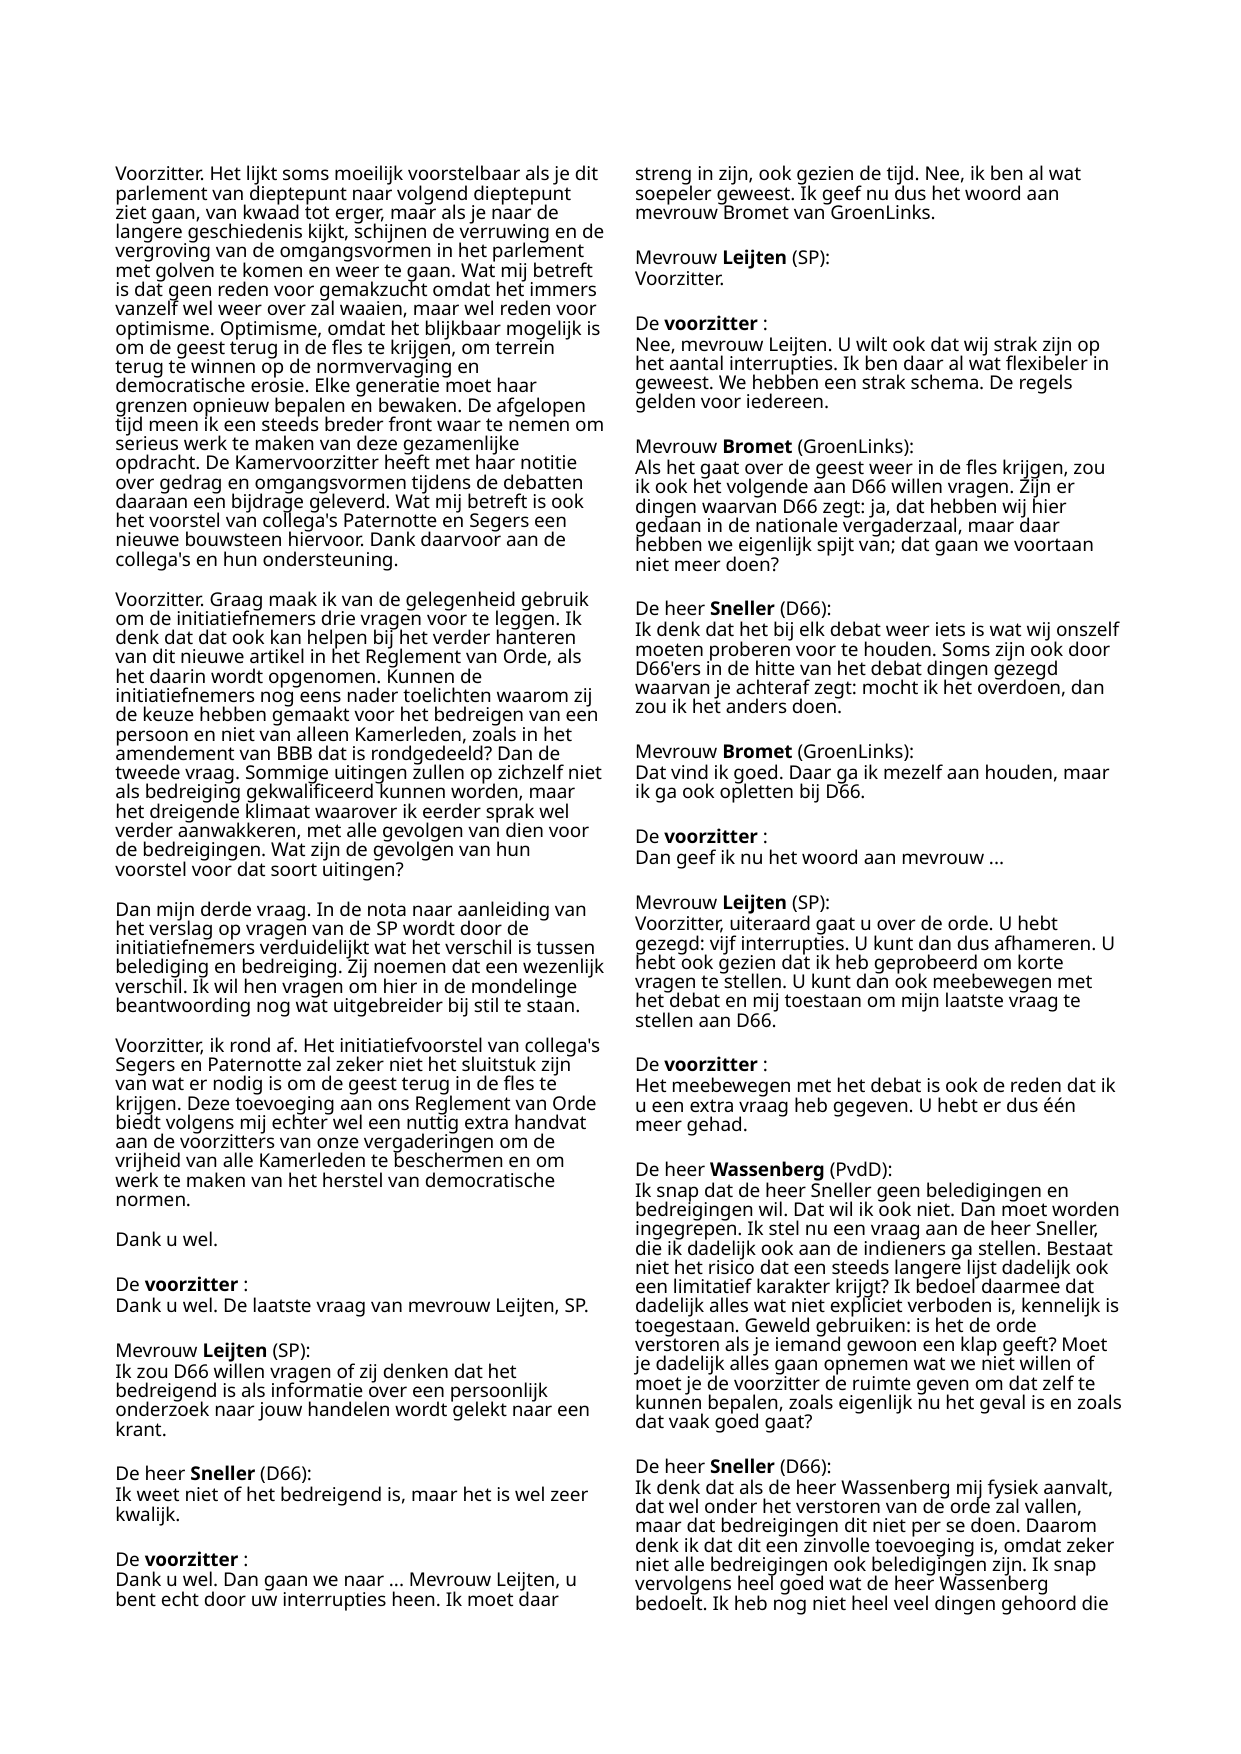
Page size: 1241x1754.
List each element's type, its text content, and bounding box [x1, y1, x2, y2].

text Dank u wel. [115, 1231, 605, 1250]
text Dank u wel. De laatste vraag van mevrouw Leijten, SP. [115, 1297, 605, 1316]
text De voorzitter : [115, 1271, 605, 1297]
text Mevrouw Leijten (SP): [635, 244, 1125, 270]
text Dat vind ik goed. Daar ga ik mezelf aan houden, maar ik ga ook opletten bij D66. [635, 764, 1125, 803]
text Mevrouw Leijten (SP): [635, 889, 1125, 915]
text De voorzitter : [635, 824, 1125, 849]
text De heer Sneller (D66): [635, 1453, 1125, 1479]
text Ik weet niet of het bedreigend is, maar het is wel zeer kwalijk. [115, 1486, 605, 1525]
text De heer Wassenberg (PvdD): [635, 1156, 1125, 1182]
text De voorzitter : [635, 310, 1125, 336]
text Mevrouw Leijten (SP): [115, 1337, 605, 1363]
text Ik zou D66 willen vragen of zij denken dat het bedreigend is als informatie over een persoonlijk onderzoek naar jouw handelen wordt gelekt naar een krant. [115, 1363, 605, 1440]
text Ik denk dat het bij elk debat weer iets is wat wij onszelf moeten proberen voor te houden. Soms zijn ook door D66'ers in de hitte van het debat dingen gezegd waarvan je achteraf zegt: mocht ik het overdoen, dan zou ik het anders doen. [635, 621, 1125, 718]
text Ik snap dat de heer Sneller geen beledigingen en bedreigingen wil. Dat wil ik ook niet. Dan moet worden ingegrepen. Ik stel nu een vraag aan de heer Sneller, die ik dadelijk ook aan de indieners ga stellen. Bestaat niet het risico dat een steeds langere lijst dadelijk ook een limitatief karakter krijgt? Ik bedoel daarmee dat dadelijk alles wat niet expliciet verboden is, kennelijk is toegestaan. Geweld gebruiken: is het de orde verstoren als je iemand gewoon een klap geeft? Moet je dadelijk alles gaan opnemen wat we niet willen of moet je de voorzitter de ruimte geven om dat zelf te kunnen bepalen, zoals eigenlijk nu het geval is en zoals dat vaak goed gaat? [635, 1182, 1125, 1432]
text Voorzitter, ik rond af. Het initiatiefvoorstel van collega's Segers en Paternotte zal zeker niet het sluitstuk zijn van wat er nodig is om de geest terug in de fles te krijgen. Deze toevoeging aan ons Reglement van Orde biedt volgens mij echter wel een nuttig extra handvat aan de voorzitters van onze vergaderingen om de vrijheid van alle Kamerleden te beschermen en om werk te maken van het herstel van democratische normen. [115, 1037, 605, 1210]
text Mevrouw Bromet (GroenLinks): [635, 433, 1125, 459]
text Dan mijn derde vraag. In de nota naar aanleiding van het verslag op vragen van de SP wordt door de initiatiefnemers verduidelijkt wat het verschil is tussen belediging en bedreiging. Zij noemen dat een wezenlijk verschil. Ik wil hen vragen om hier in de mondelinge beantwoording nog wat uitgebreider bij stil te staan. [115, 901, 605, 1016]
text De voorzitter : [115, 1546, 605, 1571]
text Mevrouw Bromet (GroenLinks): [635, 738, 1125, 764]
text Voorzitter. Graag maak ik van de gelegenheid gebruik om de initiatiefnemers drie vragen voor te leggen. Ik denk dat dat ook kan helpen bij het verder hanteren van dit nieuwe artikel in het Reglement van Orde, als het daarin wordt opgenomen. Kunnen de initiatiefnemers nog eens nader toelichten waarom zij de keuze hebben gemaakt voor het bedreigen van een persoon en niet van alleen Kamerleden, zoals in het amendement van BBB dat is rondgedeeld? Dan de tweede vraag. Sommige uitingen zullen op zichzelf niet als bedreiging gekwalificeerd kunnen worden, maar het dreigende klimaat waarover ik eerder sprak wel verder aanwakkeren, met alle gevolgen van dien voor de bedreigingen. Wat zijn de gevolgen van hun voorstel voor dat soort uitingen? [115, 591, 605, 880]
text Ik denk dat als de heer Wassenberg mij fysiek aanvalt, dat wel onder het verstoren van de orde zal vallen, maar dat bedreigingen dit niet per se doen. Daarom denk ik dat dit een zinvolle toevoeging is, omdat zeker niet alle bedreigingen ook beledigingen zijn. Ik snap vervolgens heel goed wat de heer Wassenberg bedoelt. Ik heb nog niet heel veel dingen gehoord die [635, 1479, 1125, 1614]
text Voorzitter, uiteraard gaat u over de orde. U hebt gezegd: vijf interrupties. U kunt dan dus afhameren. U hebt ook gezien dat ik heb geprobeerd om korte vragen te stellen. U kunt dan ook meebewegen met het debat en mij toestaan om mijn laatste vraag te stellen aan D66. [635, 915, 1125, 1031]
text Als het gaat over de geest weer in de fles krijgen, zou ik ook het volgende aan D66 willen vragen. Zijn er dingen waarvan D66 zegt: ja, dat hebben wij hier gedaan in de nationale vergaderzaal, maar daar hebben we eigenlijk spijt van; dat gaan we voortaan niet meer doen? [635, 459, 1125, 575]
text Nee, mevrouw Leijten. U wilt ook dat wij strak zijn op het aantal interrupties. Ik ben daar al wat flexibeler in geweest. We hebben een strak schema. De regels gelden voor iedereen. [635, 336, 1125, 413]
text De heer Sneller (D66): [635, 596, 1125, 621]
text Het meebewegen met het debat is ook de reden dat ik u een extra vraag heb gegeven. U hebt er dus één meer gehad. [635, 1077, 1125, 1135]
text Voorzitter. Het lijkt soms moeilijk voorstelbaar als je dit parlement van dieptepunt naar volgend dieptepunt ziet gaan, van kwaad tot erger, maar als je naar de langere geschiedenis kijkt, schijnen de verruwing en de vergroving van de omgangsvormen in het parlement met golven te komen en weer te gaan. Wat mij betreft is dat geen reden voor gemakzucht omdat het immers vanzelf wel weer over zal waaien, maar wel reden voor optimisme. Optimisme, omdat het blijkbaar mogelijk is om de geest terug in de fles te krijgen, om terrein terug te winnen op de normvervaging en democratische erosie. Elke generatie moet haar grenzen opnieuw bepalen en bewaken. De afgelopen tijd meen ik een steeds breder front waar te nemen om serieus werk te maken van deze gezamenlijke opdracht. De Kamervoorzitter heeft met haar notitie over gedrag en omgangsvormen tijdens de debatten daaraan een bijdrage geleverd. Wat mij betreft is ook het voorstel van collega's Paternotte en Segers een nieuwe bouwsteen hiervoor. Dank daarvoor aan de collega's en hun ondersteuning. [115, 165, 605, 570]
text Dan geef ik nu het woord aan mevrouw ... [635, 849, 1125, 869]
text De voorzitter : [635, 1052, 1125, 1077]
text streng in zijn, ook gezien de tijd. Nee, ik ben al wat soepeler geweest. Ik geef nu dus het woord aan mevrouw Bromet van GroenLinks. [635, 165, 1125, 223]
text Voorzitter. [635, 270, 1125, 289]
text De heer Sneller (D66): [115, 1461, 605, 1486]
text Dank u wel. Dan gaan we naar ... Mevrouw Leijten, u bent echt door uw interrupties heen. Ik moet daar [115, 1571, 605, 1610]
